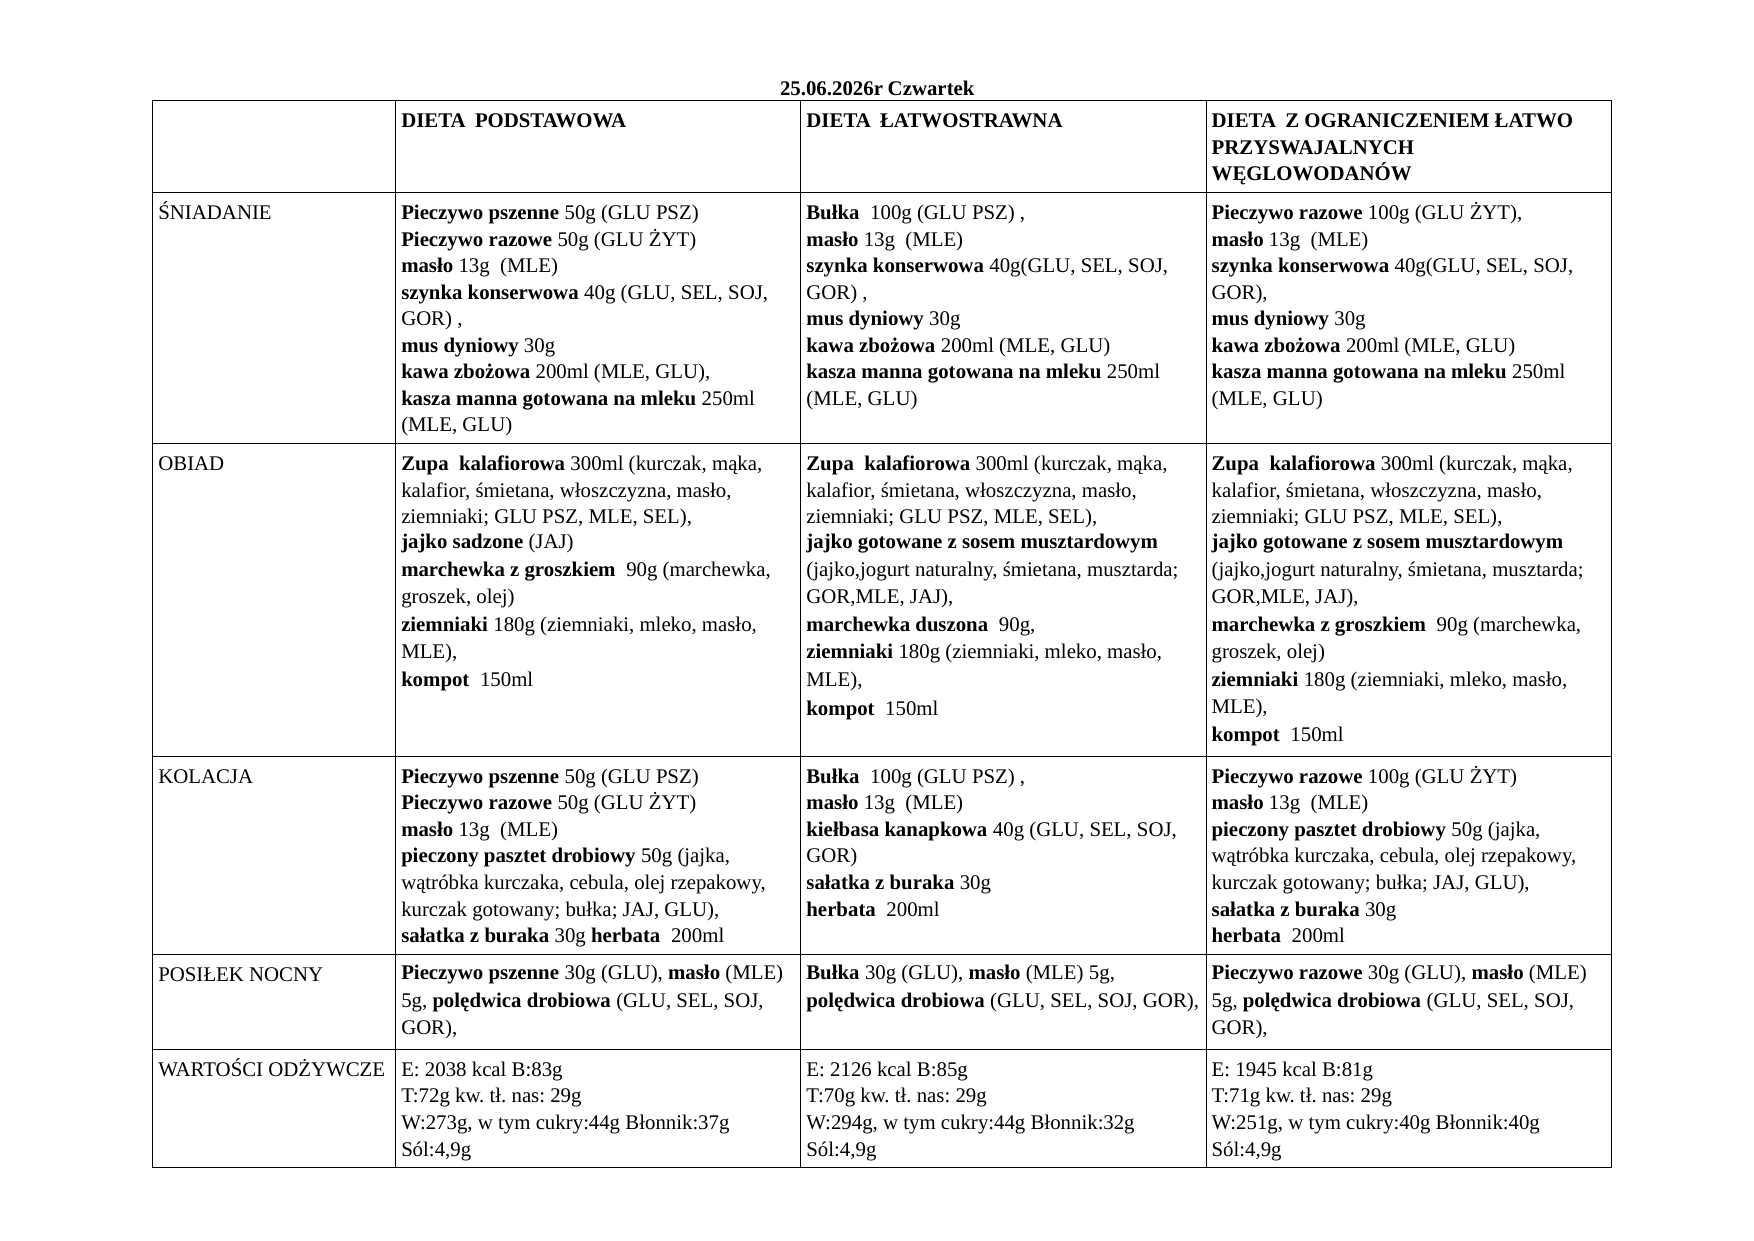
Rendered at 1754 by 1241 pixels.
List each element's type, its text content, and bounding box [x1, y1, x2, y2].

table_cell POSIŁEK NOCNY [153, 955, 395, 1049]
table_cell Bułka 30g (GLU), masło (MLE) 5g, polędwica drobiowa (GLU, SEL, SOJ, GOR), [801, 955, 1206, 1049]
table_cell Pieczywo pszenne 50g (GLU PSZ) Pieczywo razowe 50g (GLU ŻYT) masło 13g (MLE) pieczony pasztet drobiowy 50g (jajka, wątróbka kurczaka, cebula, olej rzepakowy, kurczak gotowany; bułka; JAJ, GLU), sałatka z buraka 30g herbata 200ml [396, 757, 800, 954]
table_header [153, 101, 395, 192]
table_cell KOLACJA [153, 757, 395, 954]
table_cell Pieczywo razowe 30g (GLU), masło (MLE) 5g, polędwica drobiowa (GLU, SEL, SOJ, GOR), [1207, 955, 1611, 1049]
table_cell Pieczywo razowe 100g (GLU ŻYT), masło 13g (MLE) szynka konserwowa 40g(GLU, SEL, SOJ, GOR), mus dyniowy 30g kawa zbożowa 200ml (MLE, GLU) kasza manna gotowana na mleku 250ml (MLE, GLU) [1207, 193, 1611, 443]
table_cell Pieczywo pszenne 30g (GLU), masło (MLE) 5g, polędwica drobiowa (GLU, SEL, SOJ, GOR), [396, 955, 800, 1049]
table_cell Zupa kalafiorowa 300ml (kurczak, mąka, kalafior, śmietana, włoszczyzna, masło, ziemniaki; GLU PSZ, MLE, SEL), jajko gotowane z sosem musztardowym (jajko,jogurt naturalny, śmietana, musztarda; GOR,MLE, JAJ), marchewka duszona 90g, ziemniaki 180g (ziemniaki, mleko, masło, MLE), kompot 150ml [801, 444, 1206, 756]
table_cell E: 1945 kcal B:81g T:71g kw. tł. nas: 29g W:251g, w tym cukry:40g Błonnik:40g Sól:4,9g [1207, 1050, 1611, 1167]
table_cell Bułka 100g (GLU PSZ) , masło 13g (MLE) szynka konserwowa 40g(GLU, SEL, SOJ, GOR) , mus dyniowy 30g kawa zbożowa 200ml (MLE, GLU) kasza manna gotowana na mleku 250ml (MLE, GLU) [801, 193, 1206, 443]
table_header DIETA Z ograniczeniem łatwo przyswajalnych węglowodanów [1207, 101, 1611, 192]
table_header DIETA PODSTAWOWA [396, 101, 800, 192]
table_cell WARTOŚCI ODŻYWCZE [153, 1050, 395, 1167]
table_cell Zupa kalafiorowa 300ml (kurczak, mąka, kalafior, śmietana, włoszczyzna, masło, ziemniaki; GLU PSZ, MLE, SEL), jajko sadzone (JAJ) marchewka z groszkiem 90g (marchewka, groszek, olej) ziemniaki 180g (ziemniaki, mleko, masło, MLE), kompot 150ml [396, 444, 800, 756]
table_cell E: 2126 kcal B:85g T:70g kw. tł. nas: 29g W:294g, w tym cukry:44g Błonnik:32g Sól:4,9g [801, 1050, 1206, 1167]
text 25.06.2026r Czwartek [148, 74, 1606, 100]
table_cell Pieczywo razowe 100g (GLU ŻYT) masło 13g (MLE) pieczony pasztet drobiowy 50g (jajka, wątróbka kurczaka, cebula, olej rzepakowy, kurczak gotowany; bułka; JAJ, GLU), sałatka z buraka 30g herbata 200ml [1207, 757, 1611, 954]
table_cell Pieczywo pszenne 50g (GLU PSZ) Pieczywo razowe 50g (GLU ŻYT) masło 13g (MLE) szynka konserwowa 40g (GLU, SEL, SOJ, GOR) , mus dyniowy 30g kawa zbożowa 200ml (MLE, GLU), kasza manna gotowana na mleku 250ml (MLE, GLU) [396, 193, 800, 443]
table_cell E: 2038 kcal B:83g T:72g kw. tł. nas: 29g W:273g, w tym cukry:44g Błonnik:37g Sól:4,9g [396, 1050, 800, 1167]
table_header DIETA ŁATWOSTRAWNA [801, 101, 1206, 192]
table_cell Zupa kalafiorowa 300ml (kurczak, mąka, kalafior, śmietana, włoszczyzna, masło, ziemniaki; GLU PSZ, MLE, SEL), jajko gotowane z sosem musztardowym (jajko,jogurt naturalny, śmietana, musztarda; GOR,MLE, JAJ), marchewka z groszkiem 90g (marchewka, groszek, olej) ziemniaki 180g (ziemniaki, mleko, masło, MLE), kompot 150ml [1207, 444, 1611, 756]
table_cell ŚNIADANIE [153, 193, 395, 443]
table_cell OBIAD [153, 444, 395, 756]
table_cell Bułka 100g (GLU PSZ) , masło 13g (MLE) kiełbasa kanapkowa 40g (GLU, SEL, SOJ, GOR) sałatka z buraka 30g herbata 200ml [801, 757, 1206, 954]
